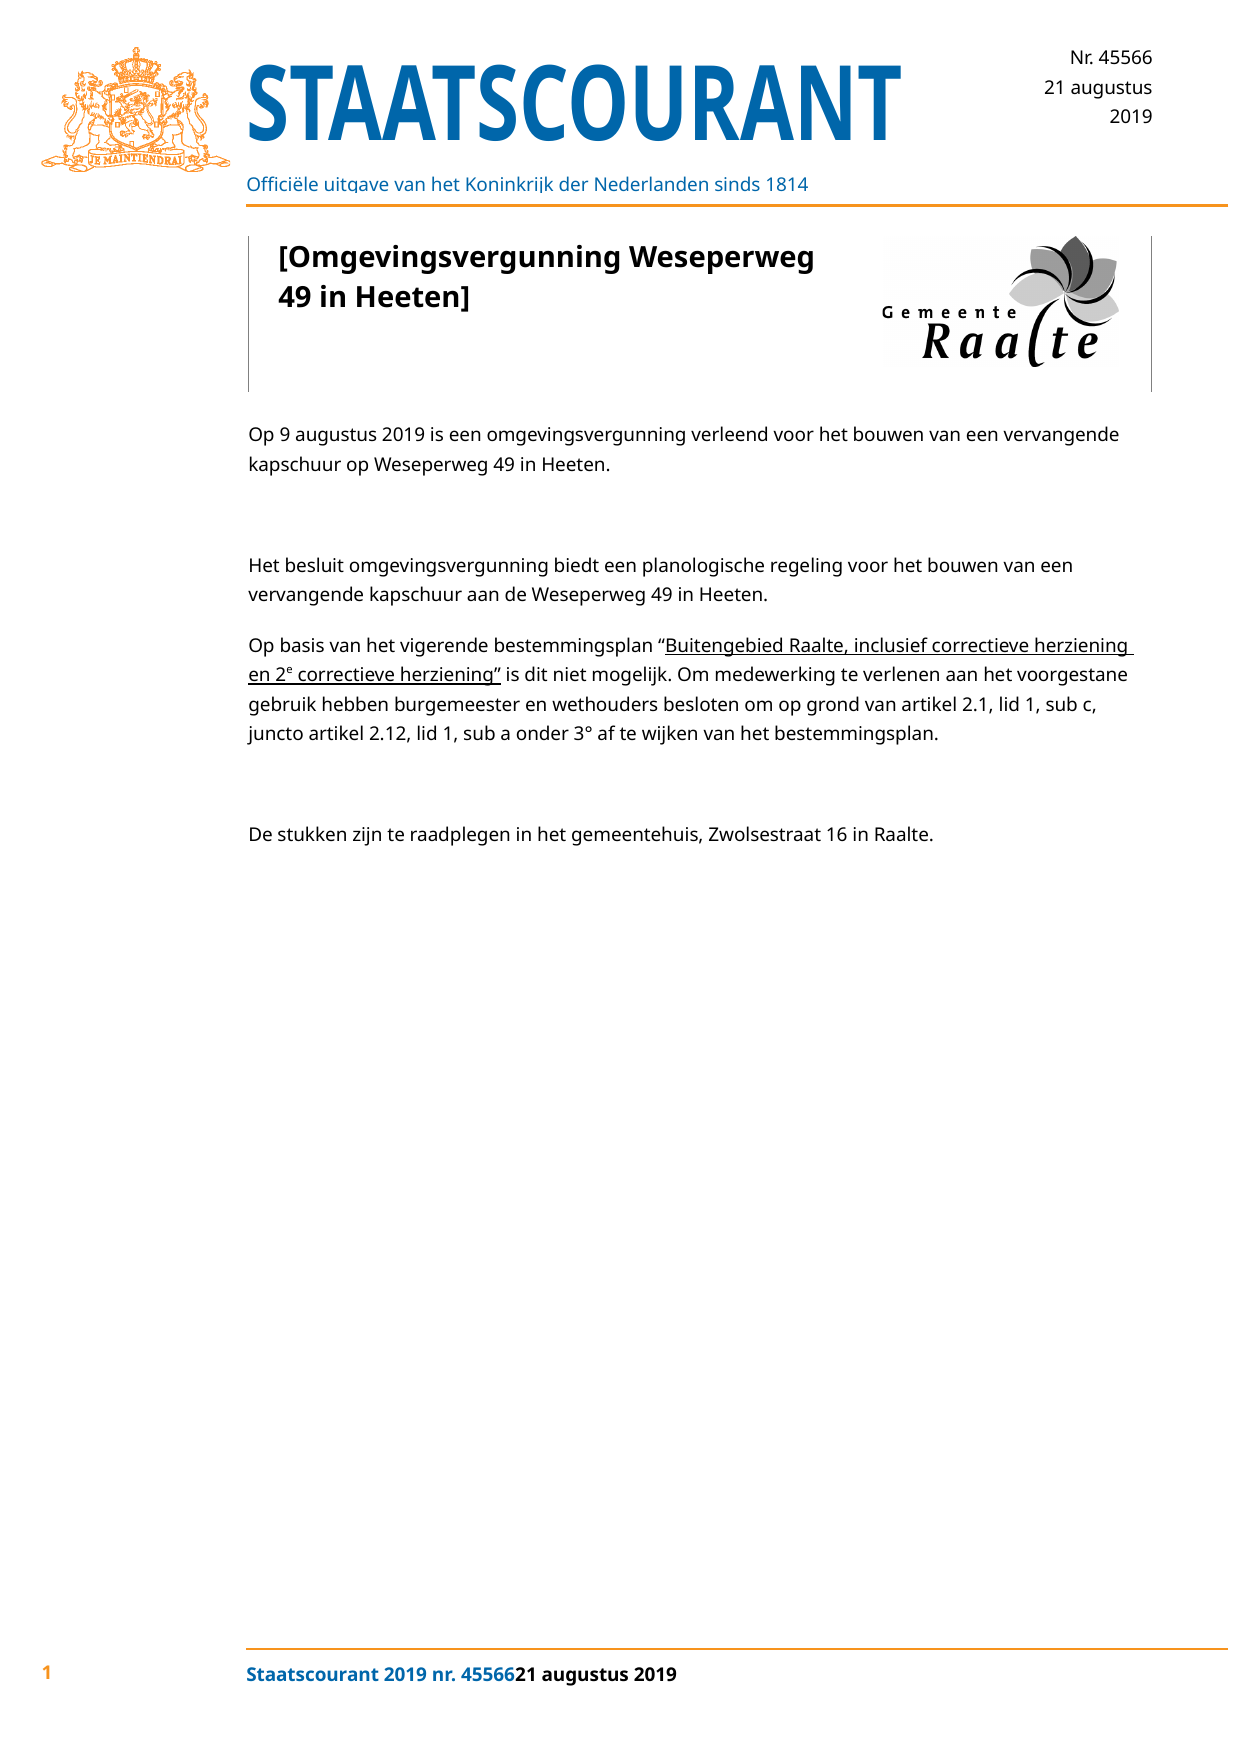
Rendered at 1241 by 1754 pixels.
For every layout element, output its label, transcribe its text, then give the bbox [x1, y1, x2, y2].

text Het besluit omgevingsvergunning biedt een planologische regeling voor het bouwen van een vervangende kapschuur aan de Weseperweg 49 in Heeten. [248, 552, 1152, 607]
table_header [850, 236, 1151, 392]
picture [882, 236, 1119, 367]
text Op 9 augustus 2019 is een omgevingsvergunning verleend voor het bouwen van een vervangende kapschuur op Weseperweg 49 in Heeten. [248, 421, 1152, 477]
text De stukken zijn te raadplegen in het gemeentehuis, Zwolsestraat 16 in Raalte. [248, 821, 1152, 847]
table_header [Omgevingsvergunning Weseperweg 49 in Heeten] [249, 236, 850, 392]
picture [41, 47, 231, 172]
text Op basis van het vigerende bestemmingsplan “Buitengebied Raalte, inclusief correctieve herziening en 2e correctieve herziening” is dit niet mogelijk. Om medewerking te verlenen aan het voorgestane gebruik hebben burgemeester en wethouders besloten om op grond van artikel 2.1, lid 1, sub c, juncto artikel 2.12, lid 1, sub a onder 3° af te wijken van het bestemmingsplan. [248, 632, 1152, 746]
